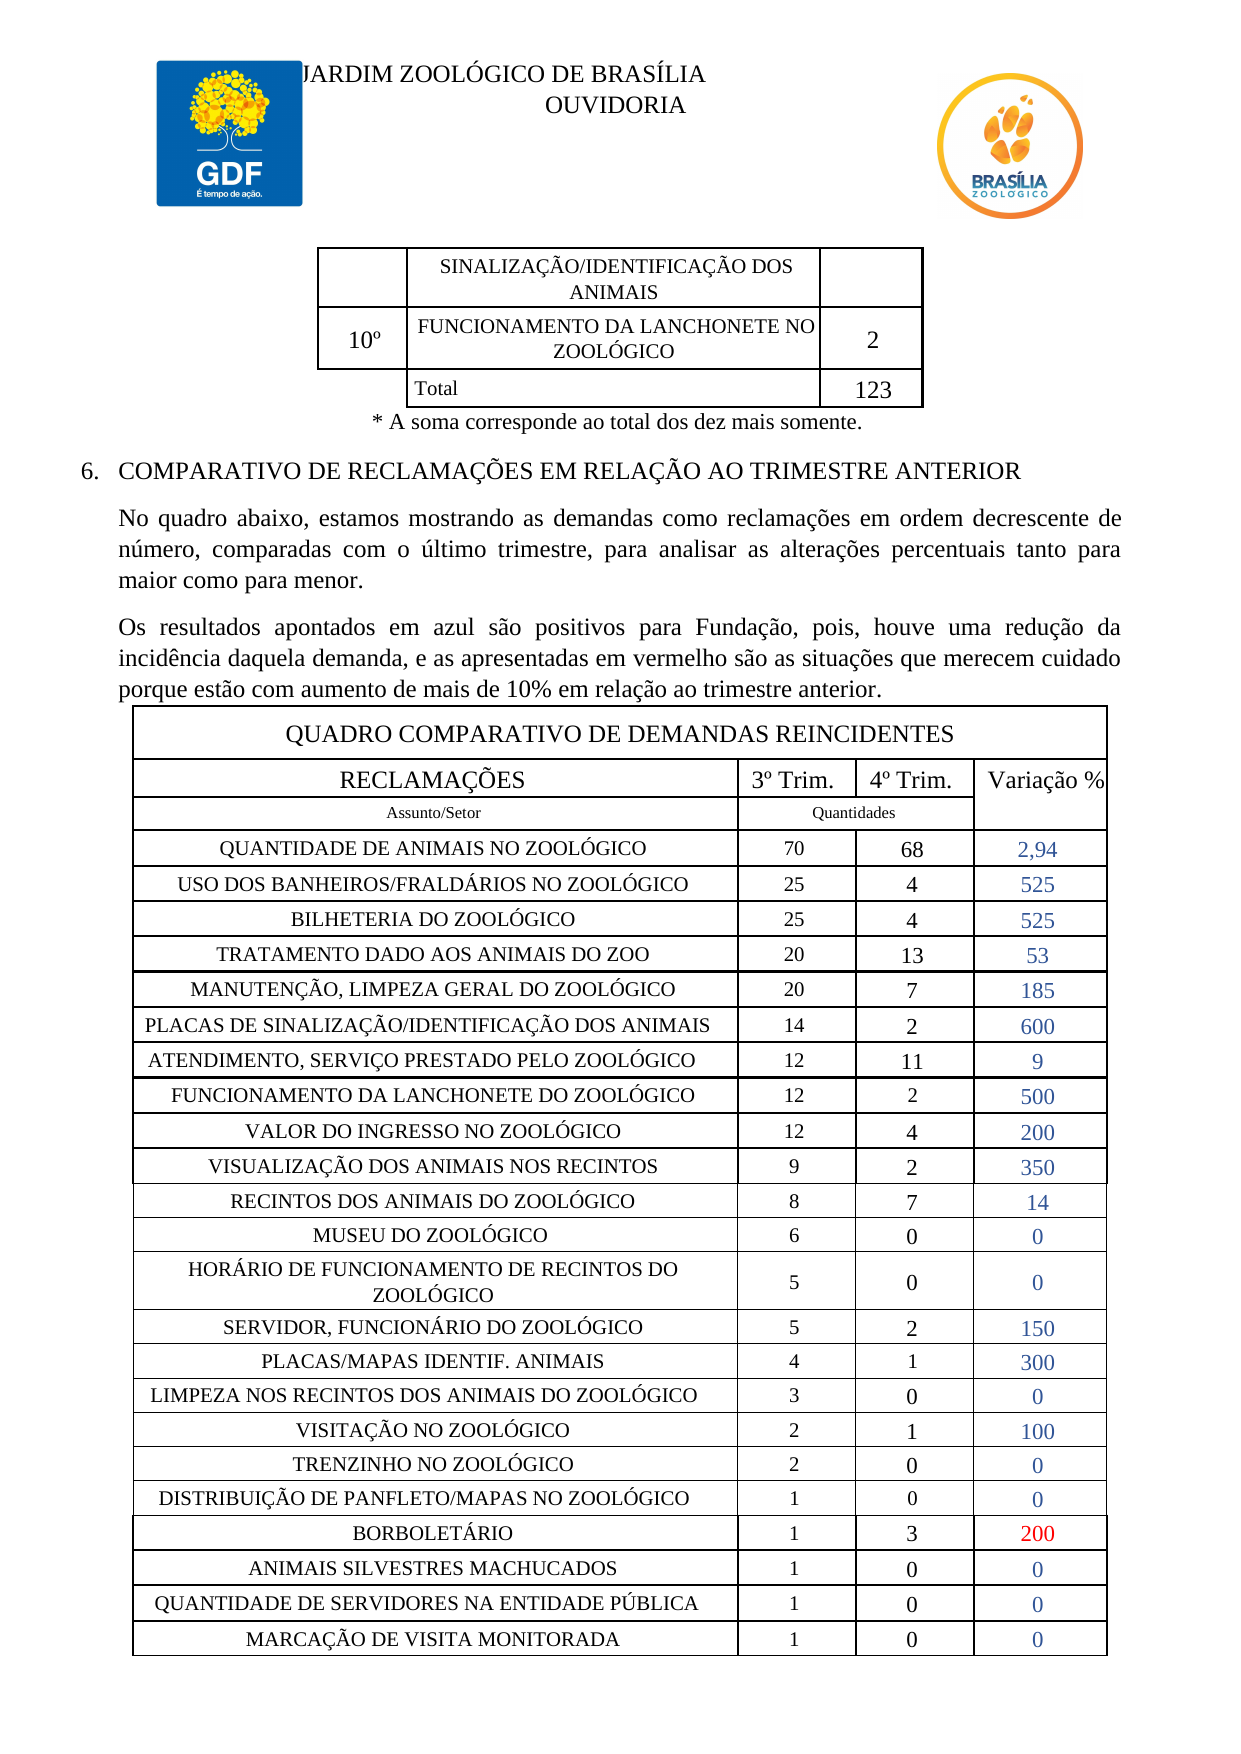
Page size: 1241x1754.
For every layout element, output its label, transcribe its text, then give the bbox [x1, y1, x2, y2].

table_cell 12 [739, 1079, 855, 1112]
table_cell TRATAMENTO DADO AOS ANIMAIS DO ZOO [134, 937, 737, 970]
table_cell 0 [856, 1447, 973, 1480]
table_cell 0 [856, 1481, 973, 1514]
table_cell 3 [738, 1379, 855, 1412]
table_cell 0 [975, 1551, 1106, 1584]
table_cell RECLAMAÇÕES [134, 760, 737, 796]
table_cell 0 [857, 1586, 973, 1619]
table_cell SERVIDOR, FUNCIONÁRIO DO ZOOLÓGICO [134, 1310, 737, 1343]
table_cell 0 [975, 1622, 1106, 1655]
table_cell 300 [974, 1344, 1106, 1377]
table_cell 6 [738, 1218, 855, 1251]
table_cell 14 [974, 1184, 1106, 1217]
table_cell 8 [738, 1184, 855, 1217]
table_cell 0 [857, 1551, 973, 1584]
table_cell PLACAS/MAPAS IDENTIF. ANIMAIS [134, 1344, 737, 1377]
table_cell 0 [856, 1252, 973, 1309]
table_cell 350 [975, 1149, 1106, 1183]
table_cell MARCAÇÃO DE VISITA MONITORADA [134, 1622, 737, 1655]
table_cell 150 [974, 1310, 1106, 1343]
table_cell 7 [856, 1184, 973, 1217]
table_cell 70 [739, 831, 855, 864]
table_cell FUNCIONAMENTO DA LANCHONETE DO ZOOLÓGICO [134, 1079, 737, 1112]
table_cell 2 [738, 1447, 855, 1480]
table_cell 11 [857, 1043, 973, 1076]
table_cell 0 [974, 1252, 1106, 1309]
table_cell FUNCIONAMENTO DA LANCHONETE NO ZOOLÓGICO [408, 308, 819, 368]
table_cell 100 [974, 1413, 1106, 1446]
table_cell HORÁRIO DE FUNCIONAMENTO DE RECINTOS DO ZOOLÓGICO [134, 1252, 737, 1309]
table_cell 4 [857, 1114, 973, 1147]
table_cell 0 [975, 1586, 1106, 1619]
text No quadro abaixo, estamos mostrando as demandas como reclamações em ordem decrescente de número, comparadas com o último trimestre, para analisar as alterações percentuais tanto para maior como para menor. [118, 503, 1123, 593]
table_cell 9 [975, 1043, 1106, 1076]
table_cell 2,94 [975, 831, 1106, 864]
text * A soma corresponde ao total dos dez mais somente. [118, 408, 1122, 435]
table_cell 14 [739, 1008, 855, 1041]
table_cell 1 [856, 1344, 973, 1377]
table_cell [319, 249, 406, 306]
table_cell QUANTIDADE DE ANIMAIS NO ZOOLÓGICO [134, 831, 737, 864]
table_cell 0 [974, 1447, 1106, 1480]
table_cell 2 [857, 1149, 973, 1183]
table_cell 13 [857, 937, 973, 970]
table_cell 20 [739, 973, 855, 1006]
table_cell 2 [856, 1310, 973, 1343]
table_cell 1 [738, 1481, 855, 1514]
table_cell ANIMAIS SILVESTRES MACHUCADOS [134, 1551, 737, 1584]
table_cell 200 [975, 1516, 1106, 1549]
table_cell 20 [739, 937, 855, 970]
table_cell DISTRIBUIÇÃO DE PANFLETO/MAPAS NO ZOOLÓGICO [134, 1481, 737, 1514]
table_cell 25 [739, 902, 855, 935]
table_cell BILHETERIA DO ZOOLÓGICO [134, 902, 737, 935]
table_cell 600 [975, 1008, 1106, 1041]
table_cell Assunto/Setor [134, 798, 737, 829]
table_cell 500 [975, 1079, 1106, 1112]
table_cell [821, 249, 921, 306]
table_cell 3 [857, 1516, 973, 1549]
table_cell SINALIZAÇÃO/IDENTIFICAÇÃO DOS ANIMAIS [408, 249, 819, 306]
table_cell 0 [974, 1218, 1106, 1251]
table_cell 2 [857, 1079, 973, 1112]
table_cell QUANTIDADE DE SERVIDORES NA ENTIDADE PÚBLICA [134, 1586, 737, 1619]
table_cell 185 [975, 973, 1106, 1006]
table_cell 1 [856, 1413, 973, 1446]
table_cell MANUTENÇÃO, LIMPEZA GERAL DO ZOOLÓGICO [134, 973, 737, 1006]
table_cell [318, 370, 406, 406]
text Os resultados apontados em azul são positivos para Fundação, pois, houve uma redução da incidência daquela demanda, e as apresentadas em vermelho são as situações que merecem cuidado porque estão com aumento de mais de 10% em relação ao trimestre anterior. [118, 612, 1123, 702]
table_cell 123 [821, 370, 921, 406]
table_cell 4 [857, 902, 973, 935]
table_cell Quantidades [739, 798, 973, 829]
table_cell 12 [739, 1043, 855, 1076]
list COMPARATIVO DE RECLAMAÇÕES EM RELAÇÃO AO TRIMESTRE ANTERIOR [81, 456, 1123, 485]
table_cell 10º [319, 308, 406, 368]
table_cell 2 [738, 1413, 855, 1446]
table_cell 2 [821, 308, 921, 368]
table_cell VISUALIZAÇÃO DOS ANIMAIS NOS RECINTOS [134, 1149, 737, 1183]
table_cell Total [408, 370, 819, 406]
table_cell 1 [739, 1551, 855, 1584]
table_cell 12 [739, 1114, 855, 1147]
table_cell 525 [975, 902, 1106, 935]
table_cell 53 [975, 937, 1106, 970]
table_cell LIMPEZA NOS RECINTOS DOS ANIMAIS DO ZOOLÓGICO [134, 1379, 737, 1412]
table_cell 4 [857, 867, 973, 900]
table_cell 0 [856, 1379, 973, 1412]
table_cell PLACAS DE SINALIZAÇÃO/IDENTIFICAÇÃO DOS ANIMAIS [134, 1008, 737, 1041]
table_cell 1 [739, 1516, 855, 1549]
table_cell 0 [974, 1481, 1106, 1514]
table_cell USO DOS BANHEIROS/FRALDÁRIOS NO ZOOLÓGICO [134, 867, 737, 900]
table_header QUADRO COMPARATIVO DE DEMANDAS REINCIDENTES [134, 707, 1106, 758]
table_cell ATENDIMENTO, SERVIÇO PRESTADO PELO ZOOLÓGICO [134, 1043, 737, 1076]
table_cell 25 [739, 867, 855, 900]
table_cell BORBOLETÁRIO [134, 1516, 737, 1549]
table_cell 200 [975, 1114, 1106, 1147]
table_cell 0 [856, 1218, 973, 1251]
table_cell 0 [857, 1622, 973, 1655]
table_cell 7 [857, 973, 973, 1006]
table_cell 5 [738, 1310, 855, 1343]
table_cell 4 [738, 1344, 855, 1377]
table_cell 1 [739, 1586, 855, 1619]
table_cell TRENZINHO NO ZOOLÓGICO [134, 1447, 737, 1480]
table_cell 3º Trim. [739, 760, 855, 796]
table_cell MUSEU DO ZOOLÓGICO [134, 1218, 737, 1251]
table_cell 9 [739, 1149, 855, 1183]
table_cell 0 [974, 1379, 1106, 1412]
table_cell VALOR DO INGRESSO NO ZOOLÓGICO [134, 1114, 737, 1147]
table_cell 1 [739, 1622, 855, 1655]
table_cell 2 [857, 1008, 973, 1041]
table_cell 5 [738, 1252, 855, 1309]
table_cell VISITAÇÃO NO ZOOLÓGICO [134, 1413, 737, 1446]
table_cell Variação % [975, 760, 1106, 829]
table_cell RECINTOS DOS ANIMAIS DO ZOOLÓGICO [134, 1184, 737, 1217]
table_cell 4º Trim. [857, 760, 973, 796]
table_cell 525 [975, 867, 1106, 900]
table_cell 68 [857, 831, 973, 864]
